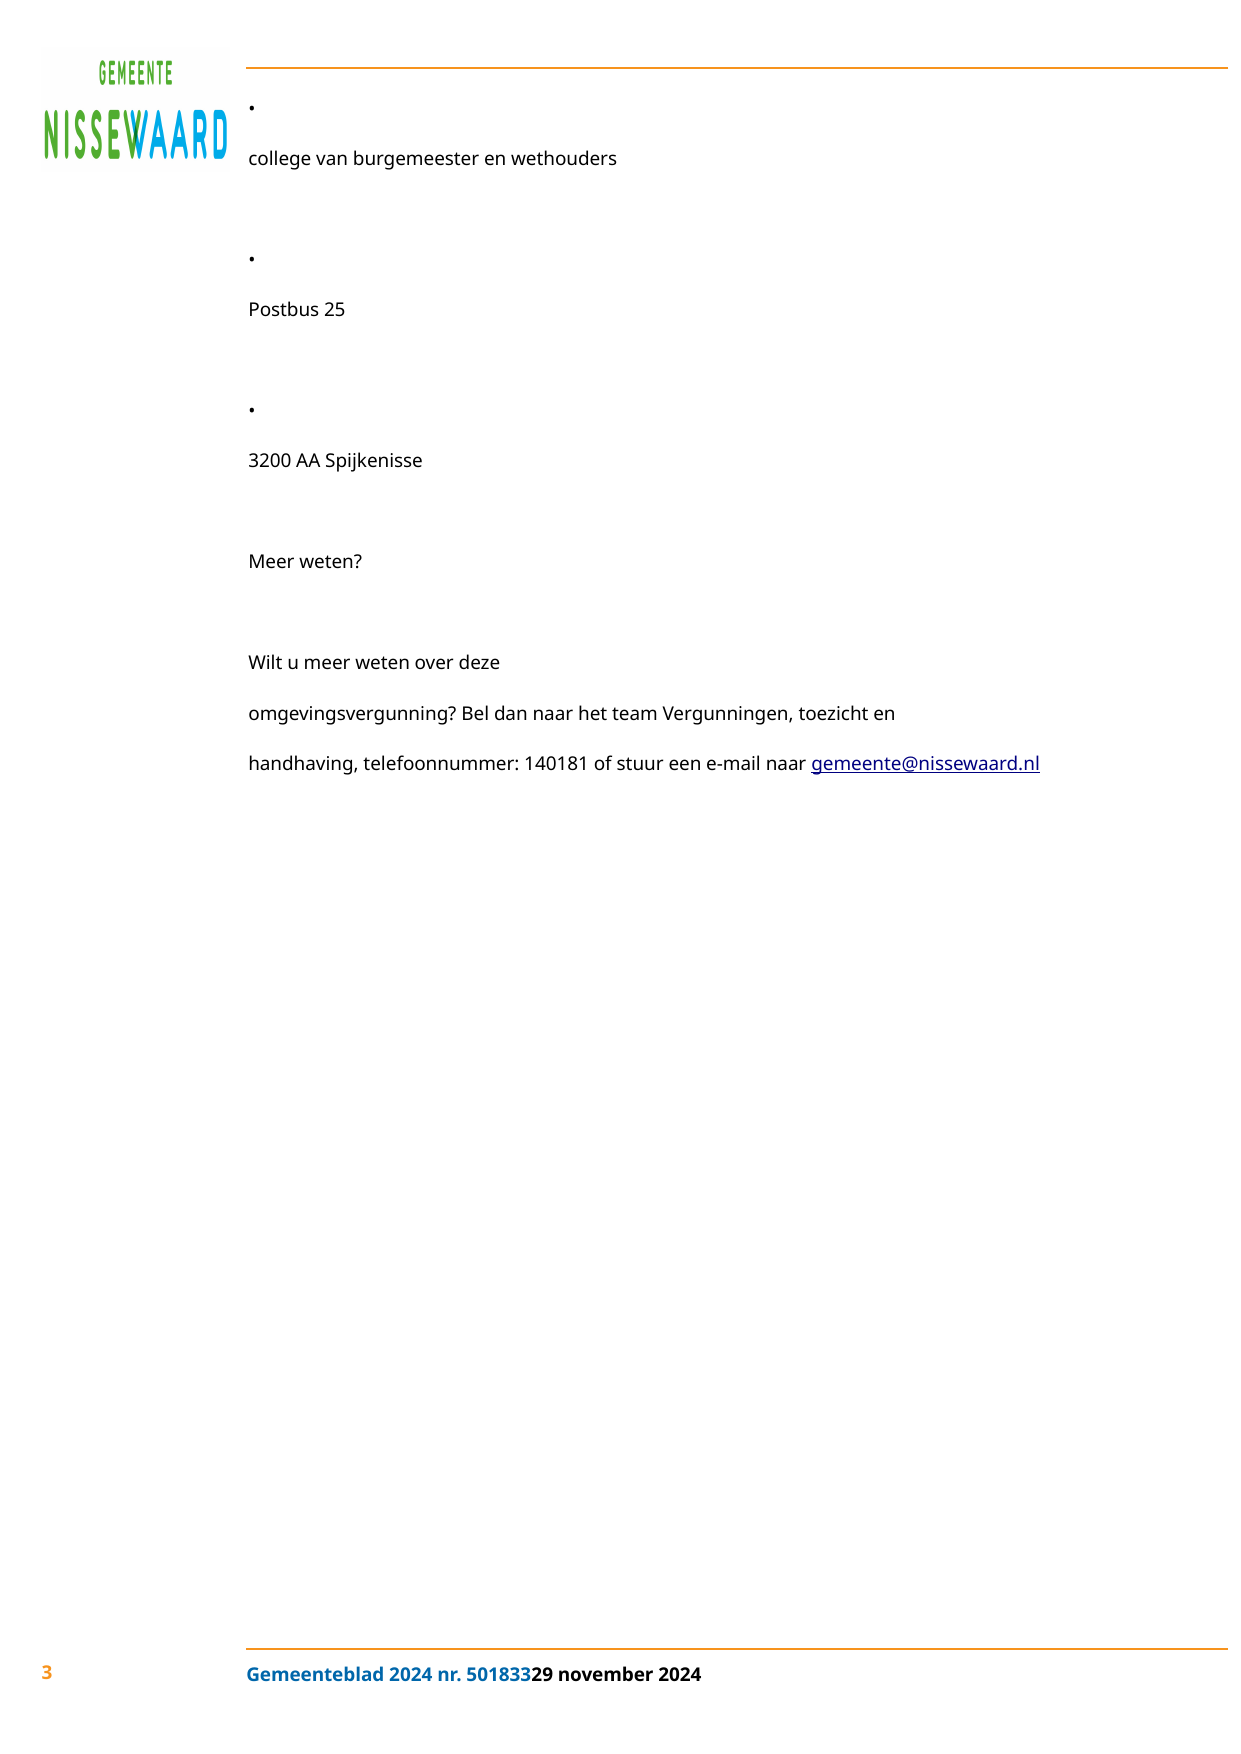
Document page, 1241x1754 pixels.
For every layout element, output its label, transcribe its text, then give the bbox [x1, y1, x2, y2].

text • [248, 95, 1152, 121]
picture [41, 47, 231, 172]
text • [248, 397, 1152, 423]
text 3200 AA Spijkenisse [248, 448, 1152, 473]
text • [248, 246, 1152, 272]
text college van burgemeester en wethouders [248, 145, 1152, 171]
text omgevingsvergunning? Bel dan naar het team Vergunningen, toezicht en [248, 700, 1152, 726]
text Wilt u meer weten over deze [248, 649, 1152, 675]
text Postbus 25 [248, 296, 1152, 322]
text handhaving, telefoonnummer: 140181 of stuur een e-mail naar gemeente@nissewaard.nl [248, 750, 1152, 776]
text Meer weten? [248, 548, 1152, 574]
